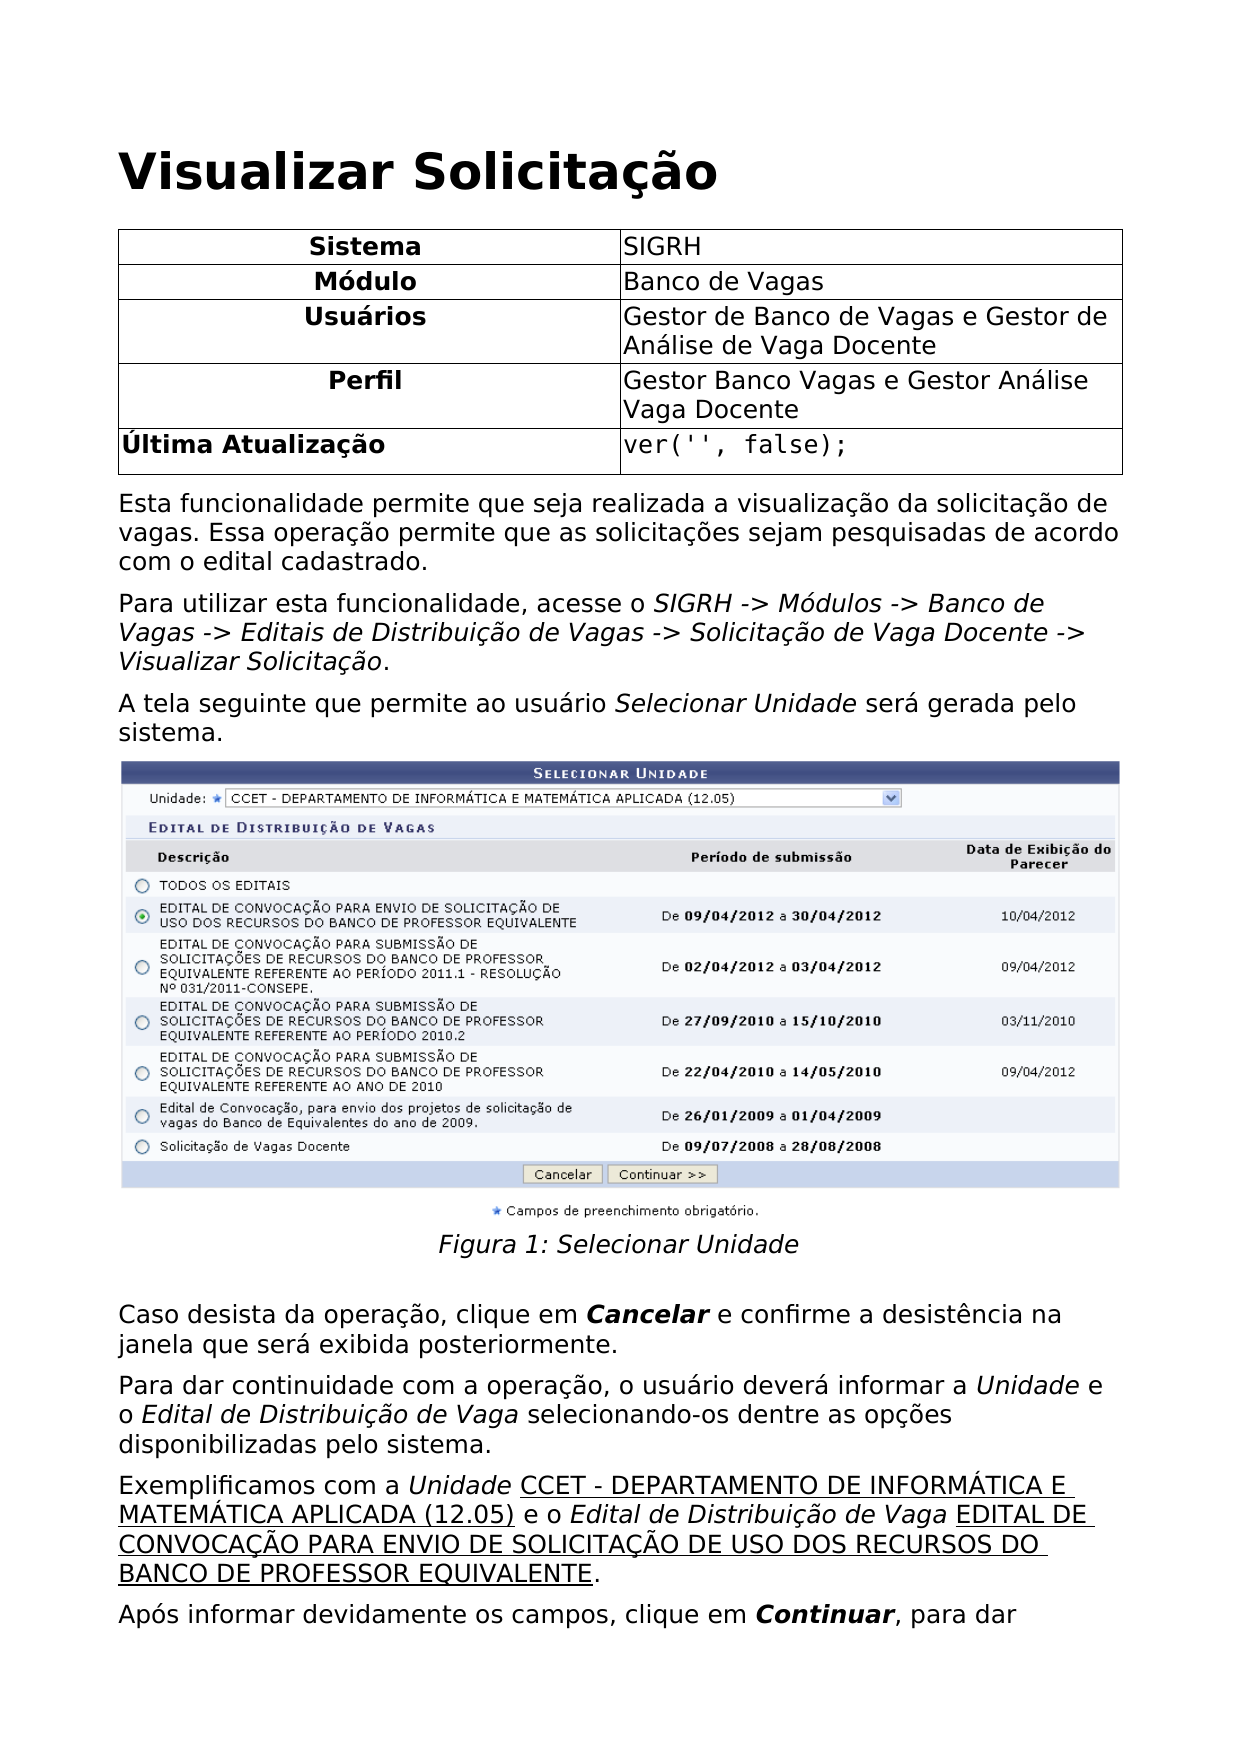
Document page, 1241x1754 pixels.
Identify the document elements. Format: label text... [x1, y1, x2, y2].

table_cell Módulo [119, 265, 620, 299]
text Caso desista da operação, clique em Cancelar e confirme a desistência na janela que será exibida posteriormente. [118, 1301, 1122, 1359]
table_cell Banco de Vagas [621, 265, 1122, 299]
text A tela seguinte que permite ao usuário Selecionar Unidade será gerada pelo sistema. [118, 689, 1122, 747]
subtitle Visualizar Solicitação [118, 143, 1122, 201]
table_header SIGRH [621, 230, 1122, 264]
table_cell Usuários [119, 300, 620, 363]
table_cell Gestor Banco Vagas e Gestor Análise Vaga Docente [621, 364, 1122, 427]
text Para dar continuidade com a operação, o usuário deverá informar a Unidade e o Edital de Distribuição de Vaga selecionando-os dentre as opções disponibilizadas pelo sistema. [118, 1371, 1122, 1459]
text Figura 1: Selecionar Unidade [118, 1230, 1122, 1259]
text Após informar devidamente os campos, clique em Continuar, para dar [118, 1601, 1122, 1630]
text Exemplificamos com a Unidade CCET - DEPARTAMENTO DE INFORMÁTICA E MATEMÁTICA APLICADA (12.05) e o Edital de Distribuição de Vaga EDITAL DE CONVOCAÇÃO PARA ENVIO DE SOLICITAÇÃO DE USO DOS RECURSOS DO BANCO DE PROFESSOR EQUIVALENTE. [118, 1471, 1122, 1588]
text Esta funcionalidade permite que seja realizada a visualização da solicitação de vagas. Essa operação permite que as solicitações sejam pesquisadas de acordo com o edital cadastrado. [118, 489, 1122, 577]
text Para utilizar esta funcionalidade, acesse o SIGRH -> Módulos -> Banco de Vagas -> Editais de Distribuição de Vagas -> Solicitação de Vaga Docente -> Visualizar Solicitação. [118, 589, 1122, 677]
table_cell ver('', false); [621, 429, 1122, 474]
table_cell Perfil [119, 364, 620, 427]
table_cell Gestor de Banco de Vagas e Gestor de Análise de Vaga Docente [621, 300, 1122, 363]
table_header Sistema [119, 230, 620, 264]
table_cell Última Atualização [119, 429, 620, 474]
picture [118, 760, 1123, 1230]
